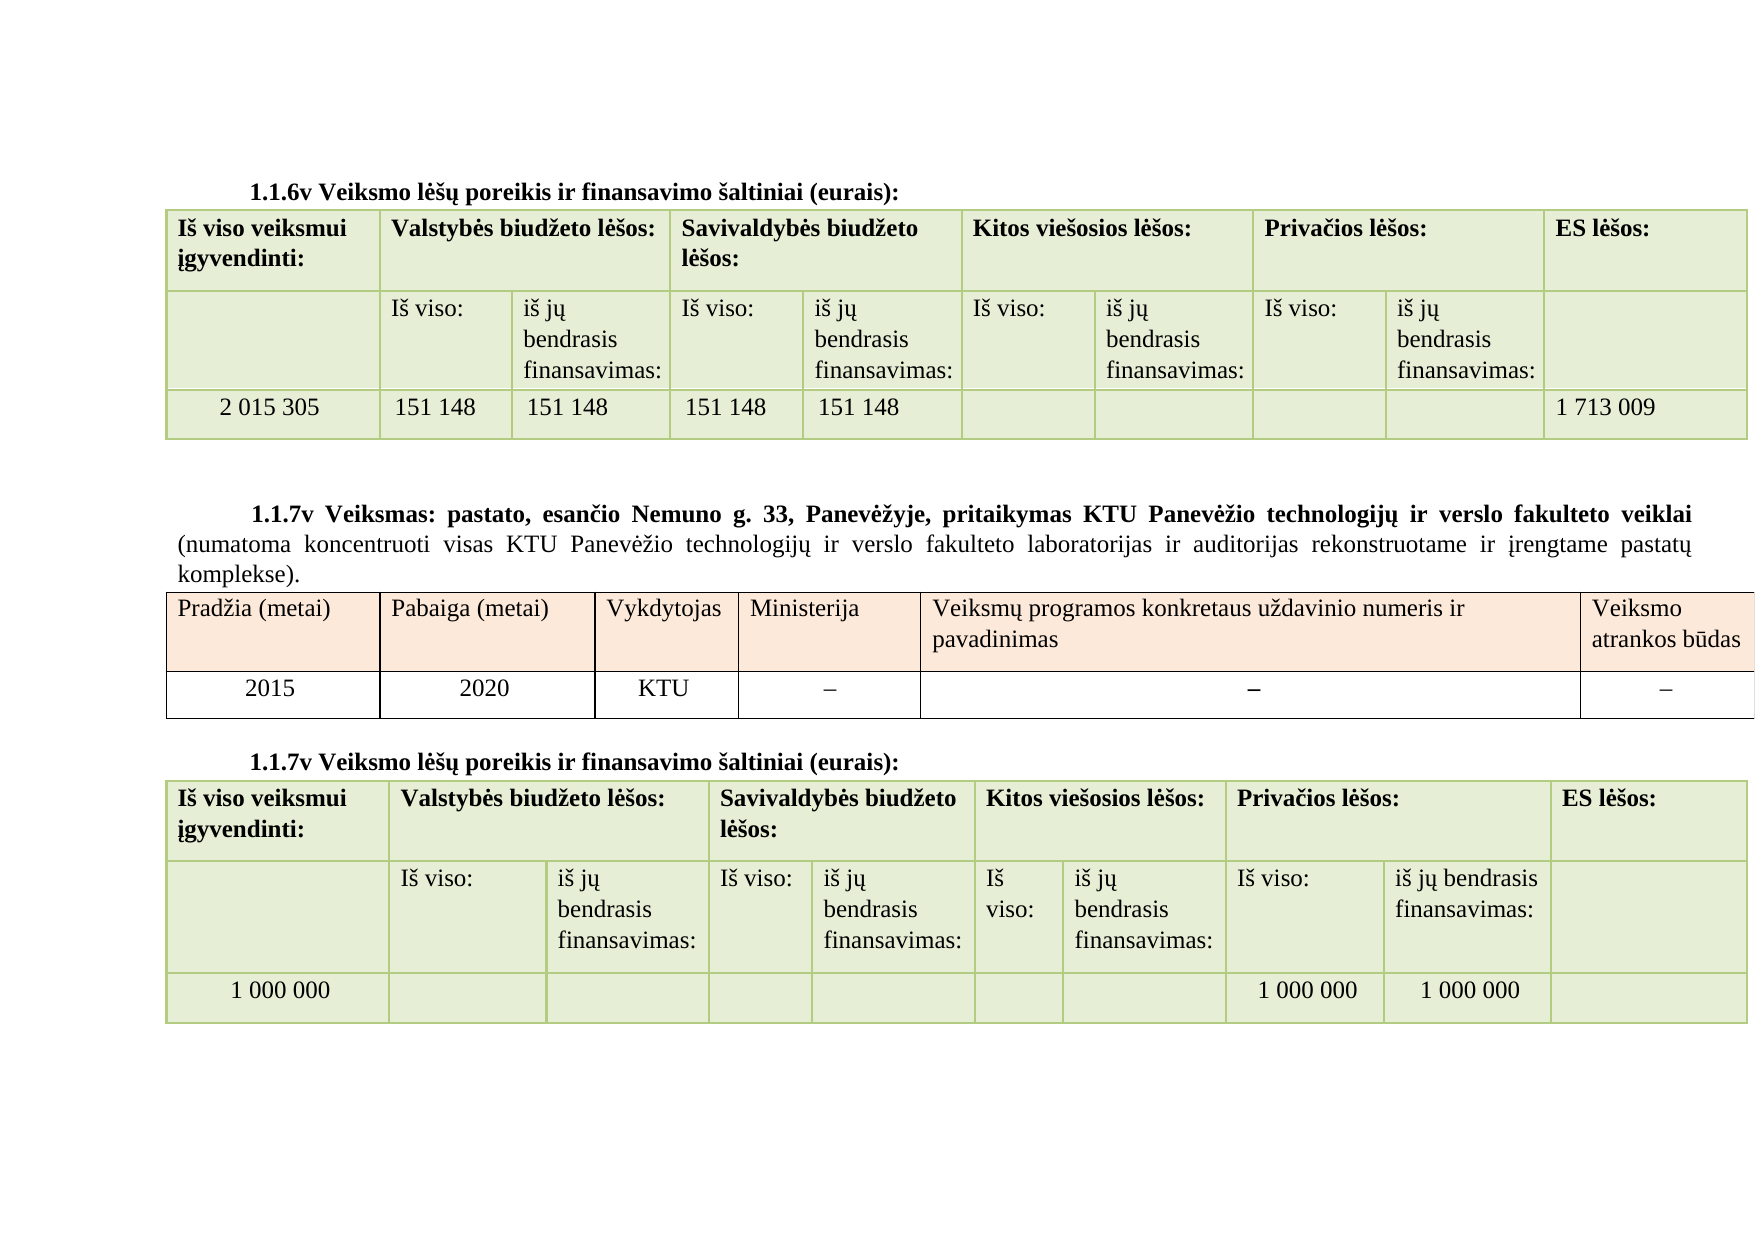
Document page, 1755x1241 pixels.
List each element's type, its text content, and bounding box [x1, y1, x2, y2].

table_header Ministerija [739, 593, 920, 671]
table_header Iš viso veiksmui įgyvendinti: [168, 211, 379, 290]
table_cell iš jų bendrasis finansavimas: [1064, 862, 1225, 972]
table_header Valstybės biudžeto lėšos: [390, 782, 708, 860]
table_header Savivaldybės biudžeto lėšos: [710, 782, 974, 860]
table_cell [1552, 862, 1746, 972]
table_header Pradžia (metai) [167, 593, 379, 671]
table_cell [976, 974, 1062, 1022]
table_cell 151 148 [804, 391, 961, 438]
table_cell [1096, 391, 1252, 438]
table_cell Iš viso: [671, 292, 802, 388]
table_cell 1 000 000 [1227, 974, 1383, 1022]
table_cell iš jų bendrasis finansavimas: [513, 292, 669, 388]
table_cell 2020 [381, 672, 594, 718]
table_cell – [739, 672, 920, 718]
text 1.1.6v Veiksmo lėšų poreikis ir finansavimo šaltiniai (eurais): [249, 177, 1695, 206]
table_cell 151 148 [513, 391, 669, 438]
table_cell 151 148 [671, 391, 802, 438]
table_cell Iš viso: [963, 292, 1094, 388]
table_header Vykdytojas [596, 593, 738, 671]
table_cell Iš viso: [1254, 292, 1385, 388]
table_cell iš jų bendrasis finansavimas: [1096, 292, 1252, 388]
table_cell – [921, 672, 1580, 718]
table_cell [1064, 974, 1225, 1022]
table_cell [1545, 292, 1746, 388]
table_cell iš jų bendrasis finansavimas: [804, 292, 961, 388]
table_cell [813, 974, 974, 1022]
table_cell Iš viso: [381, 292, 511, 388]
table_cell 2015 [167, 672, 379, 718]
table_cell iš jų bendrasis finansavimas: [813, 862, 974, 972]
table_cell [710, 974, 811, 1022]
table_cell iš jų bendrasis finansavimas: [548, 862, 708, 972]
table_header ES lėšos: [1552, 782, 1746, 860]
table_cell 1 000 000 [168, 974, 388, 1022]
table_header Privačios lėšos: [1227, 782, 1550, 860]
table_cell 151 148 [381, 391, 511, 438]
table_cell Iš viso: [1227, 862, 1383, 972]
table_cell [168, 862, 388, 972]
table_cell [548, 974, 708, 1022]
table_cell 1 713 009 [1545, 391, 1746, 438]
table_cell KTU [596, 672, 738, 718]
table_header Kitos viešosios lėšos: [963, 211, 1252, 290]
table_cell Iš viso: [390, 862, 545, 972]
table_header Pabaiga (metai) [381, 593, 594, 671]
table_cell iš jų bendrasis finansavimas: [1385, 862, 1550, 972]
table_header Savivaldybės biudžeto lėšos: [671, 211, 961, 290]
table_cell [963, 391, 1094, 438]
table_header Privačios lėšos: [1254, 211, 1543, 290]
text 1.1.7v Veiksmas: pastato, esančio Nemuno g. 33, Panevėžyje, pritaikymas KTU Panevėžio technologijų ir verslo fakulteto veiklai (numatoma koncentruoti visas KTU Panevėžio technologijų ir verslo fakulteto laboratorijas ir auditorijas rekonstruotame ir įrengtame pastatų komplekse). [177, 499, 1694, 588]
table_cell 1 000 000 [1385, 974, 1550, 1022]
text 1.1.7v Veiksmo lėšų poreikis ir finansavimo šaltiniai (eurais): [249, 747, 1695, 776]
table_cell Iš viso: [976, 862, 1062, 972]
table_header Veiksmų programos konkretaus uždavinio numeris ir pavadinimas [921, 593, 1580, 671]
table_header ES lėšos: [1545, 211, 1746, 290]
table_cell 2 015 305 [168, 391, 379, 438]
table_cell [390, 974, 545, 1022]
table_cell [1387, 391, 1543, 438]
table_cell – [1581, 672, 1754, 718]
table_cell [168, 292, 379, 388]
table_header Valstybės biudžeto lėšos: [381, 211, 669, 290]
table_cell iš jų bendrasis finansavimas: [1387, 292, 1543, 388]
table_header Kitos viešosios lėšos: [976, 782, 1225, 860]
table_cell [1254, 391, 1385, 438]
table_cell Iš viso: [710, 862, 811, 972]
table_header Veiksmo atrankos būdas [1581, 593, 1754, 671]
table_cell [1552, 974, 1746, 1022]
table_header Iš viso veiksmui įgyvendinti: [168, 782, 388, 860]
